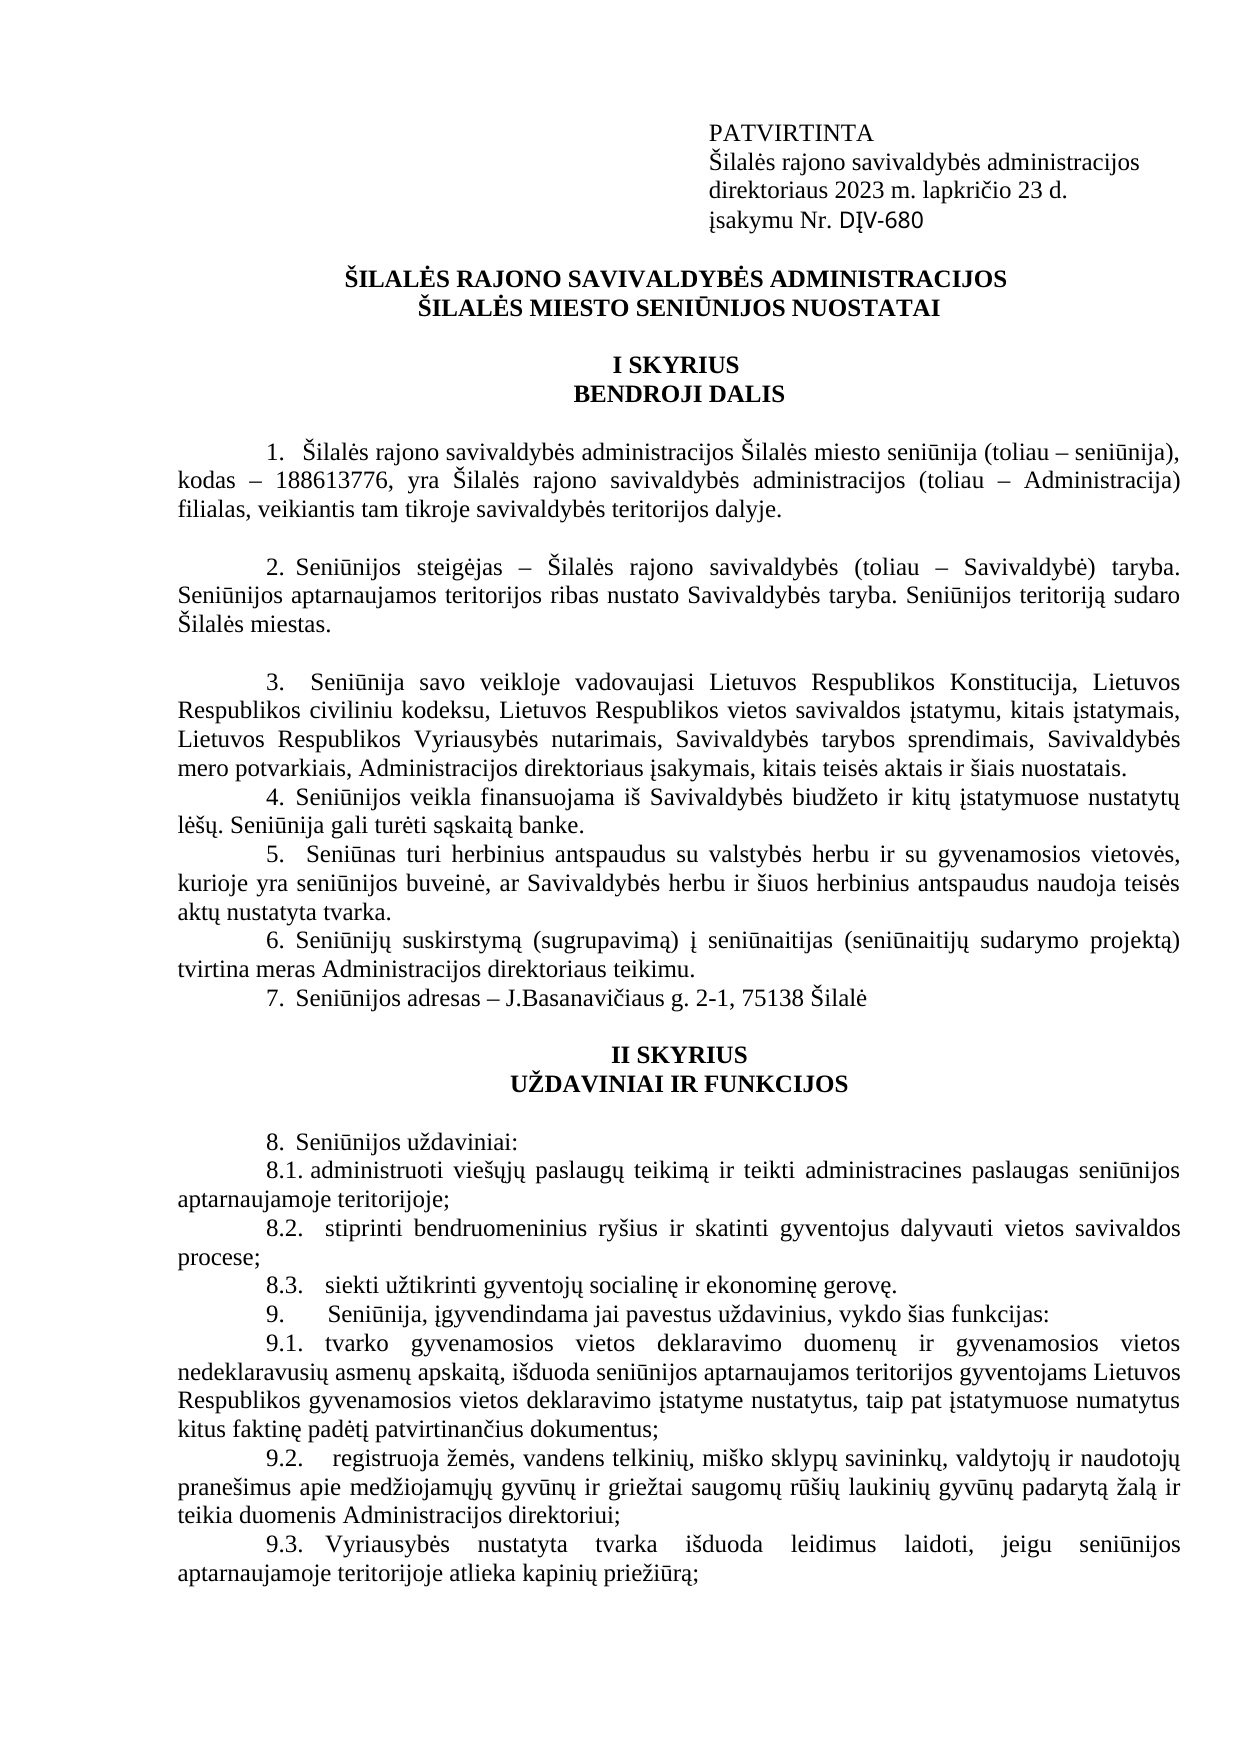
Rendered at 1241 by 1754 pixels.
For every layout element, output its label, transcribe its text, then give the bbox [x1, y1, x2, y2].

text ŠILALĖS RAJONO SAVIVALDYBĖS ADMINISTRACIJOS [177, 264, 1181, 293]
text 8. Seniūnijos uždaviniai: [177, 1127, 1181, 1156]
text 4. Seniūnijos veikla finansuojama iš Savivaldybės biudžeto ir kitų įstatymuose nustatytų lėšų. Seniūnija gali turėti sąskaitą banke. [177, 782, 1181, 839]
text 7. Seniūnijos adresas – J.Basanavičiaus g. 2-1, 75138 Šilalė [177, 983, 1181, 1012]
text I SKYRIUS [177, 351, 1181, 379]
text 5. Seniūnas turi herbinius antspaudus su valstybės herbu ir su gyvenamosios vietovės, kurioje yra seniūnijos buveinė, ar Savivaldybės herbu ir šiuos herbinius antspaudus naudoja teisės aktų nustatyta tvarka. [177, 839, 1181, 926]
text 6. Seniūnijų suskirstymą (sugrupavimą) į seniūnaitijas (seniūnaitijų sudarymo projektą) tvirtina meras Administracijos direktoriaus teikimu. [177, 926, 1181, 983]
text 9.3. Vyriausybės nustatyta tvarka išduoda leidimus laidoti, jeigu seniūnijos aptarnaujamoje teritorijoje atlieka kapinių priežiūrą; [177, 1529, 1181, 1587]
text ŠILALĖS MIESTO SENIŪNIJOS NUOSTATAI [177, 293, 1181, 322]
text PATVIRTINTA [709, 118, 1181, 147]
text 9.1. tvarko gyvenamosios vietos deklaravimo duomenų ir gyvenamosios vietos nedeklaravusių asmenų apskaitą, išduoda seniūnijos aptarnaujamos teritorijos gyventojams Lietuvos Respublikos gyvenamosios vietos deklaravimo įstatyme nustatytus, taip pat įstatymuose numatytus kitus faktinę padėtį patvirtinančius dokumentus; [177, 1328, 1181, 1443]
text UŽDAVINIAI IR FUNKCIJOS [177, 1069, 1181, 1098]
text 9. Seniūnija, įgyvendindama jai pavestus uždavinius, vykdo šias funkcijas: [177, 1299, 1181, 1328]
text direktoriaus 2023 m. lapkričio 23 d. [709, 176, 1181, 204]
text 8.3. siekti užtikrinti gyventojų socialinę ir ekonominę gerovę. [177, 1271, 1181, 1299]
text 2. Seniūnijos steigėjas – Šilalės rajono savivaldybės (toliau – Savivaldybė) taryba. Seniūnijos aptarnaujamos teritorijos ribas nustato Savivaldybės taryba. Seniūnijos teritoriją sudaro Šilalės miestas. [177, 552, 1181, 638]
text Šilalės rajono savivaldybės administracijos [709, 147, 1181, 176]
text 1. Šilalės rajono savivaldybės administracijos Šilalės miesto seniūnija (toliau – seniūnija), kodas – 188613776, yra Šilalės rajono savivaldybės administracijos (toliau – Administracija) filialas, veikiantis tam tikroje savivaldybės teritorijos dalyje. [177, 437, 1181, 523]
text 9.2. registruoja žemės, vandens telkinių, miško sklypų savininkų, valdytojų ir naudotojų pranešimus apie medžiojamųjų gyvūnų ir griežtai saugomų rūšių laukinių gyvūnų padarytą žalą ir teikia duomenis Administracijos direktoriui; [177, 1443, 1181, 1529]
text įsakymu Nr. DĮV-680 [709, 204, 1181, 236]
text 8.1. administruoti viešųjų paslaugų teikimą ir teikti administracines paslaugas seniūnijos aptarnaujamoje teritorijoje; [177, 1156, 1181, 1213]
text II SKYRIUS [177, 1041, 1181, 1069]
text BENDROJI DALIS [177, 379, 1181, 408]
text 8.2. stiprinti bendruomeninius ryšius ir skatinti gyventojus dalyvauti vietos savivaldos procese; [177, 1213, 1181, 1271]
text 3. Seniūnija savo veikloje vadovaujasi Lietuvos Respublikos Konstitucija, Lietuvos Respublikos civiliniu kodeksu, Lietuvos Respublikos vietos savivaldos įstatymu, kitais įstatymais, Lietuvos Respublikos Vyriausybės nutarimais, Savivaldybės tarybos sprendimais, Savivaldybės mero potvarkiais, Administracijos direktoriaus įsakymais, kitais teisės aktais ir šiais nuostatais. [177, 667, 1181, 782]
